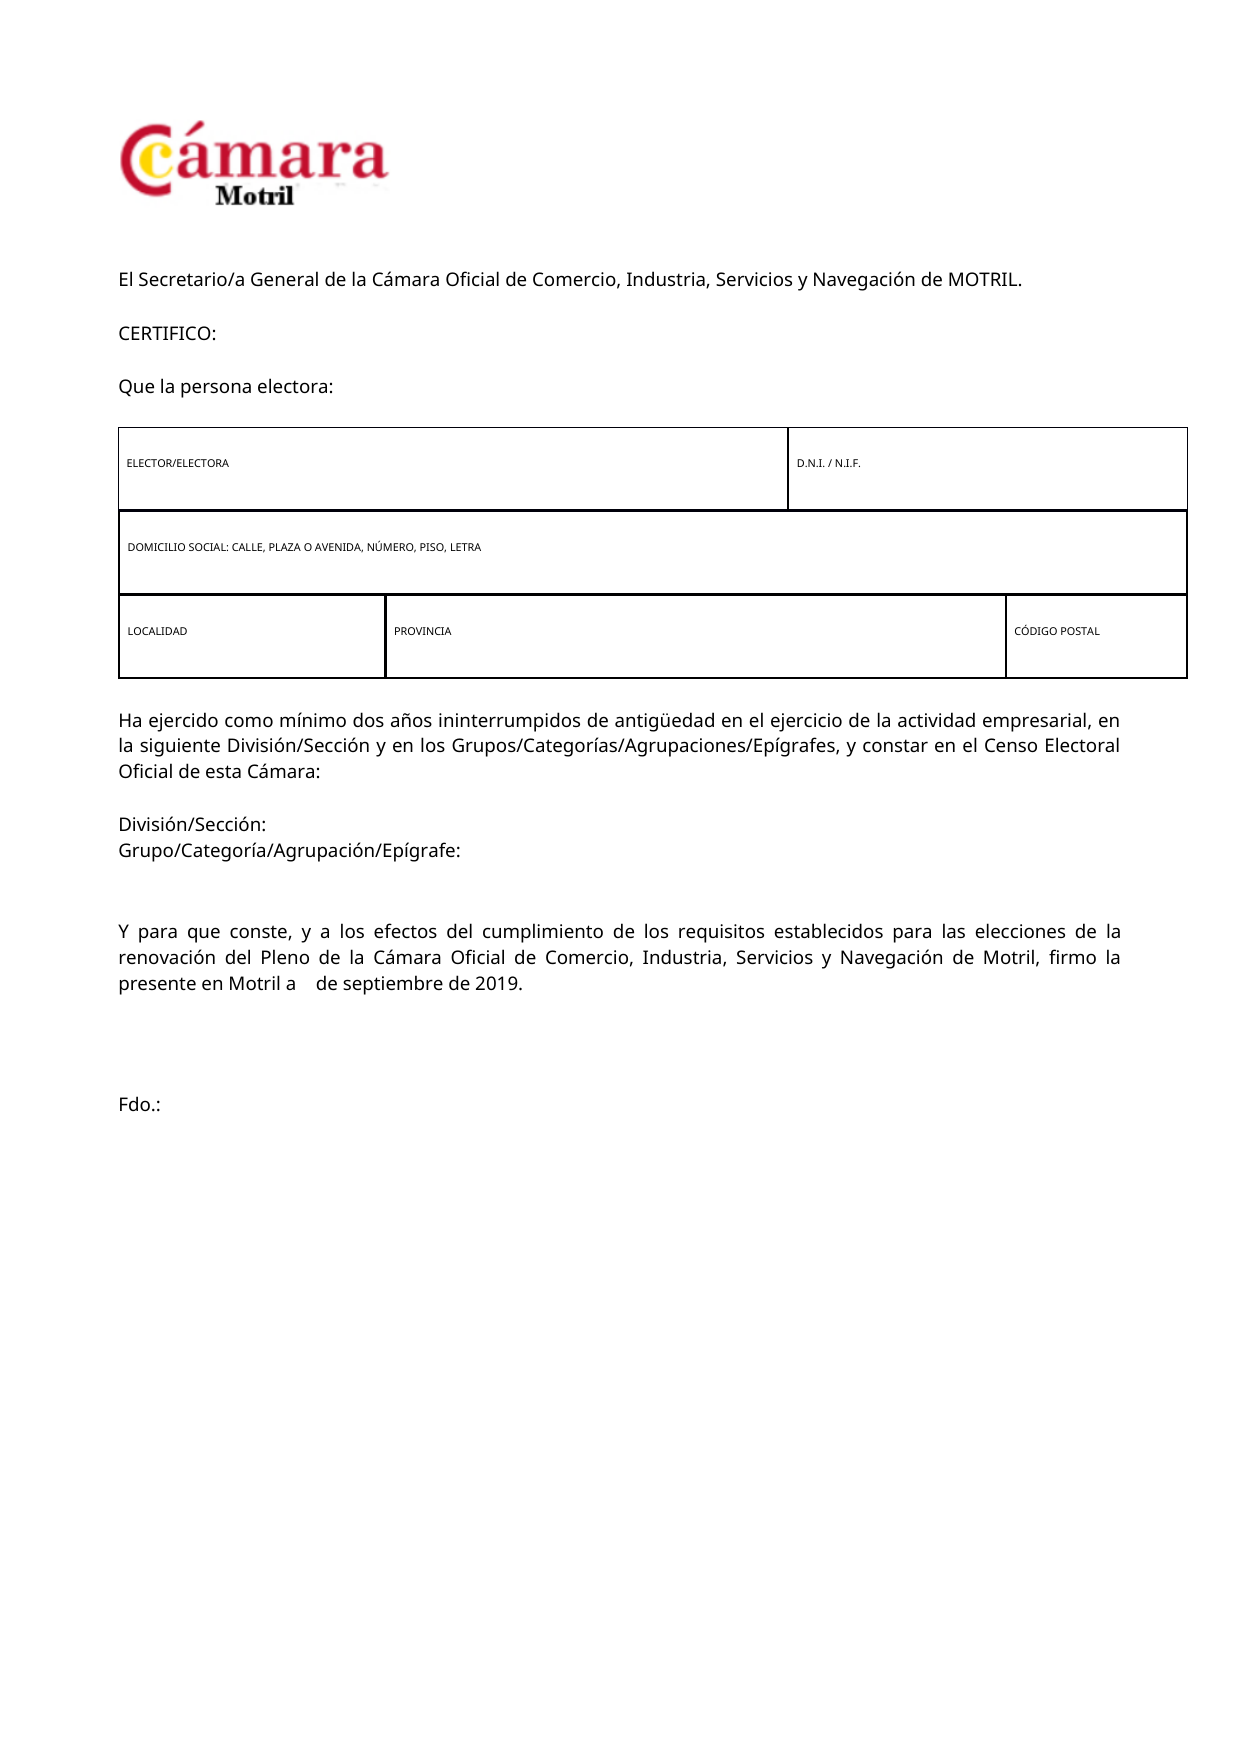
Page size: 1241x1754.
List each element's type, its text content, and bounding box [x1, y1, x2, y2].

table_cell DOMICILIO SOCIAL: CALLE, PLAZA O AVENIDA, NÚMERO, PISO, LETRA [120, 512, 1186, 593]
text CERTIFICO: [118, 320, 1211, 345]
text Fdo.: [118, 1092, 1122, 1117]
text Grupo/Categoría/Agrupación/Epígrafe: [118, 837, 1122, 863]
table_header ELECTOR/ELECTORA [119, 428, 787, 509]
table_cell CÓDIGO POSTAL [1007, 596, 1186, 677]
text El Secretario/a General de la Cámara Oficial de Comercio, Industria, Servicios y Navegación de MOTRIL. [118, 266, 1122, 292]
text Ha ejercido como mínimo dos años ininterrumpidos de antigüedad en el ejercicio de la actividad empresarial, en la siguiente División/Sección y en los Grupos/Categorías/Agrupaciones/Epígrafes, y constar en el Censo Electoral Oficial de esta Cámara: [118, 707, 1122, 784]
text División/Sección: [118, 812, 1122, 837]
table_cell LOCALIDAD [120, 596, 384, 677]
text Y para que conste, y a los efectos del cumplimiento de los requisitos establecidos para las elecciones de la renovación del Pleno de la Cámara Oficial de Comercio, Industria, Servicios y Navegación de Motril, firmo la presente en Motril a de septiembre de 2019. [118, 919, 1122, 995]
table_cell PROVINCIA [387, 596, 1005, 677]
table_header D.N.I. / N.I.F. [789, 428, 1187, 509]
text Que la persona electora: [118, 373, 1122, 399]
